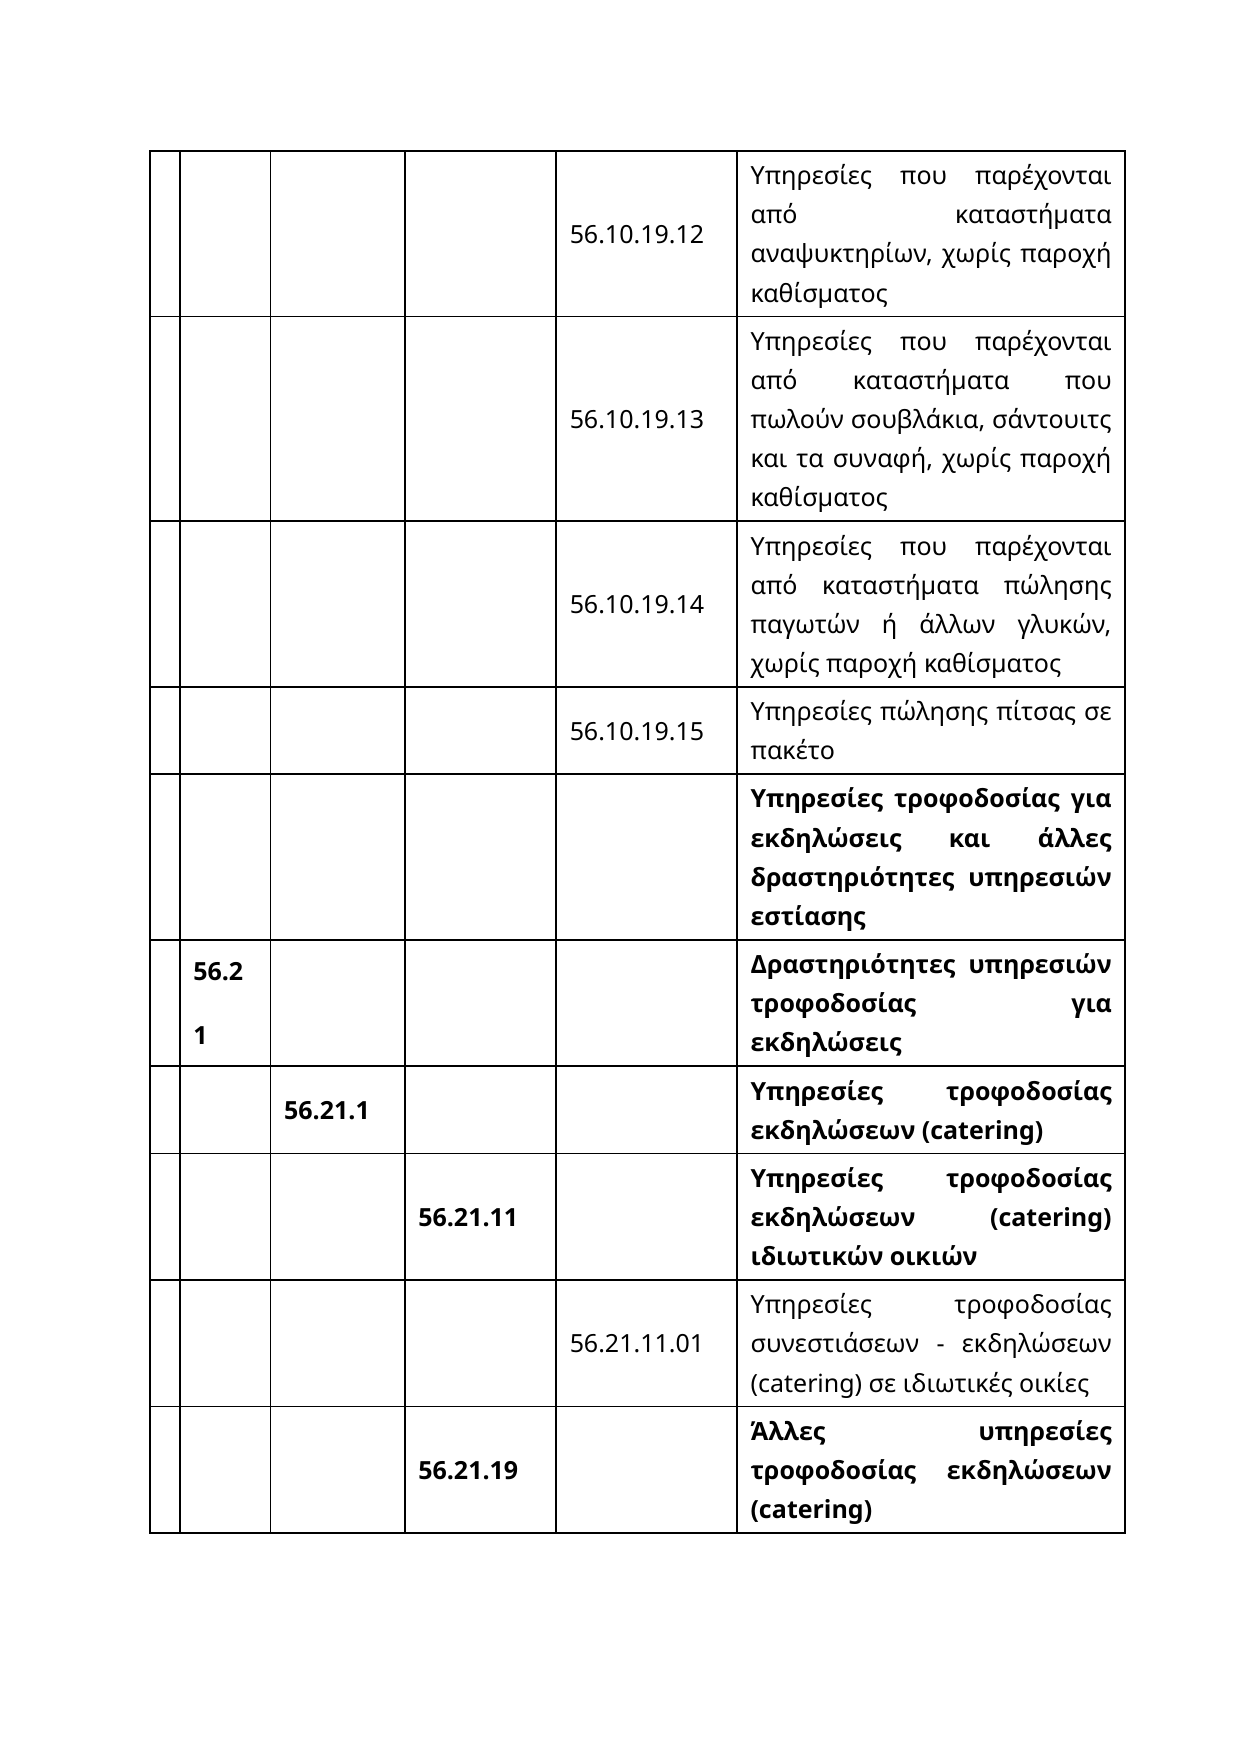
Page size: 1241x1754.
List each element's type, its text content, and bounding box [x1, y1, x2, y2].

table_cell [271, 688, 404, 773]
table_cell [406, 1281, 555, 1406]
table_cell [406, 941, 555, 1065]
table_cell 56.10.19.13 [557, 317, 736, 520]
table_cell [151, 1281, 179, 1406]
table_cell 56.10.19.12 [557, 152, 736, 316]
table_cell [181, 152, 270, 316]
table_cell [406, 152, 555, 316]
table_cell [151, 688, 179, 773]
table_cell [557, 1067, 736, 1153]
table_cell [271, 775, 404, 939]
table_cell [406, 688, 555, 773]
table_cell 56.21.1 [271, 1067, 404, 1153]
table_cell [181, 1067, 270, 1153]
table_cell [151, 941, 179, 1065]
table_cell 56.10.19.14 [557, 522, 736, 686]
table_cell [151, 1407, 179, 1532]
table_cell [151, 1154, 179, 1279]
table_cell [181, 688, 270, 773]
table_cell [181, 1154, 270, 1279]
table_cell Υπηρεσίες τροφοδοσίας εκδηλώσεων (catering) [738, 1067, 1124, 1153]
table_cell [271, 1407, 404, 1532]
table_cell [271, 1154, 404, 1279]
table_cell Υπηρεσίες τροφοδοσίας εκδηλώσεων (catering) ιδιωτικών οικιών [738, 1154, 1124, 1279]
table_cell [406, 522, 555, 686]
table_cell Υπηρεσίες που παρέχονται από καταστήματα αναψυκτηρίων, χωρίς παροχή καθίσματος [738, 152, 1124, 316]
table_cell [271, 941, 404, 1065]
table_cell [406, 317, 555, 520]
table_cell [557, 775, 736, 939]
table_cell [557, 941, 736, 1065]
table_cell [151, 1067, 179, 1153]
table_cell [151, 775, 179, 939]
table_cell 56.21.11.01 [557, 1281, 736, 1406]
table_cell [557, 1154, 736, 1279]
table_cell Υπηρεσίες που παρέχονται από καταστήματα πώλησης παγωτών ή άλλων γλυκών, χωρίς παροχή καθίσματος [738, 522, 1124, 686]
table_cell [406, 1067, 555, 1153]
table_cell 56.2 1 [181, 941, 270, 1065]
table_cell [181, 1281, 270, 1406]
table_cell [271, 522, 404, 686]
table_cell Υπηρεσίες τροφοδοσίας για εκδηλώσεις και άλλες δραστηριότητες υπηρεσιών εστίασης [738, 775, 1124, 939]
table_cell [151, 152, 179, 316]
table_cell [181, 522, 270, 686]
table_cell Υπηρεσίες που παρέχονται από καταστήματα που πωλούν σουβλάκια, σάντουιτς και τα συναφή, χωρίς παροχή καθίσματος [738, 317, 1124, 520]
table_cell 56.10.19.15 [557, 688, 736, 773]
table_cell 56.21.19 [406, 1407, 555, 1532]
table_cell [181, 1407, 270, 1532]
table_cell [271, 152, 404, 316]
table_cell [557, 1407, 736, 1532]
table_cell Άλλες υπηρεσίες τροφοδοσίας εκδηλώσεων (catering) [738, 1407, 1124, 1532]
table_cell [406, 775, 555, 939]
table_cell Δραστηριότητες υπηρεσιών τροφοδοσίας για εκδηλώσεις [738, 941, 1124, 1065]
table_cell [151, 317, 179, 520]
table_cell [181, 775, 270, 939]
table_cell 56.21.11 [406, 1154, 555, 1279]
table_cell [151, 522, 179, 686]
table_cell [271, 317, 404, 520]
table_cell Υπηρεσίες τροφοδοσίας συνεστιάσεων - εκδηλώσεων (catering) σε ιδιωτικές οικίες [738, 1281, 1124, 1406]
table_cell Υπηρεσίες πώλησης πίτσας σε πακέτο [738, 688, 1124, 773]
table_cell [271, 1281, 404, 1406]
table_cell [181, 317, 270, 520]
